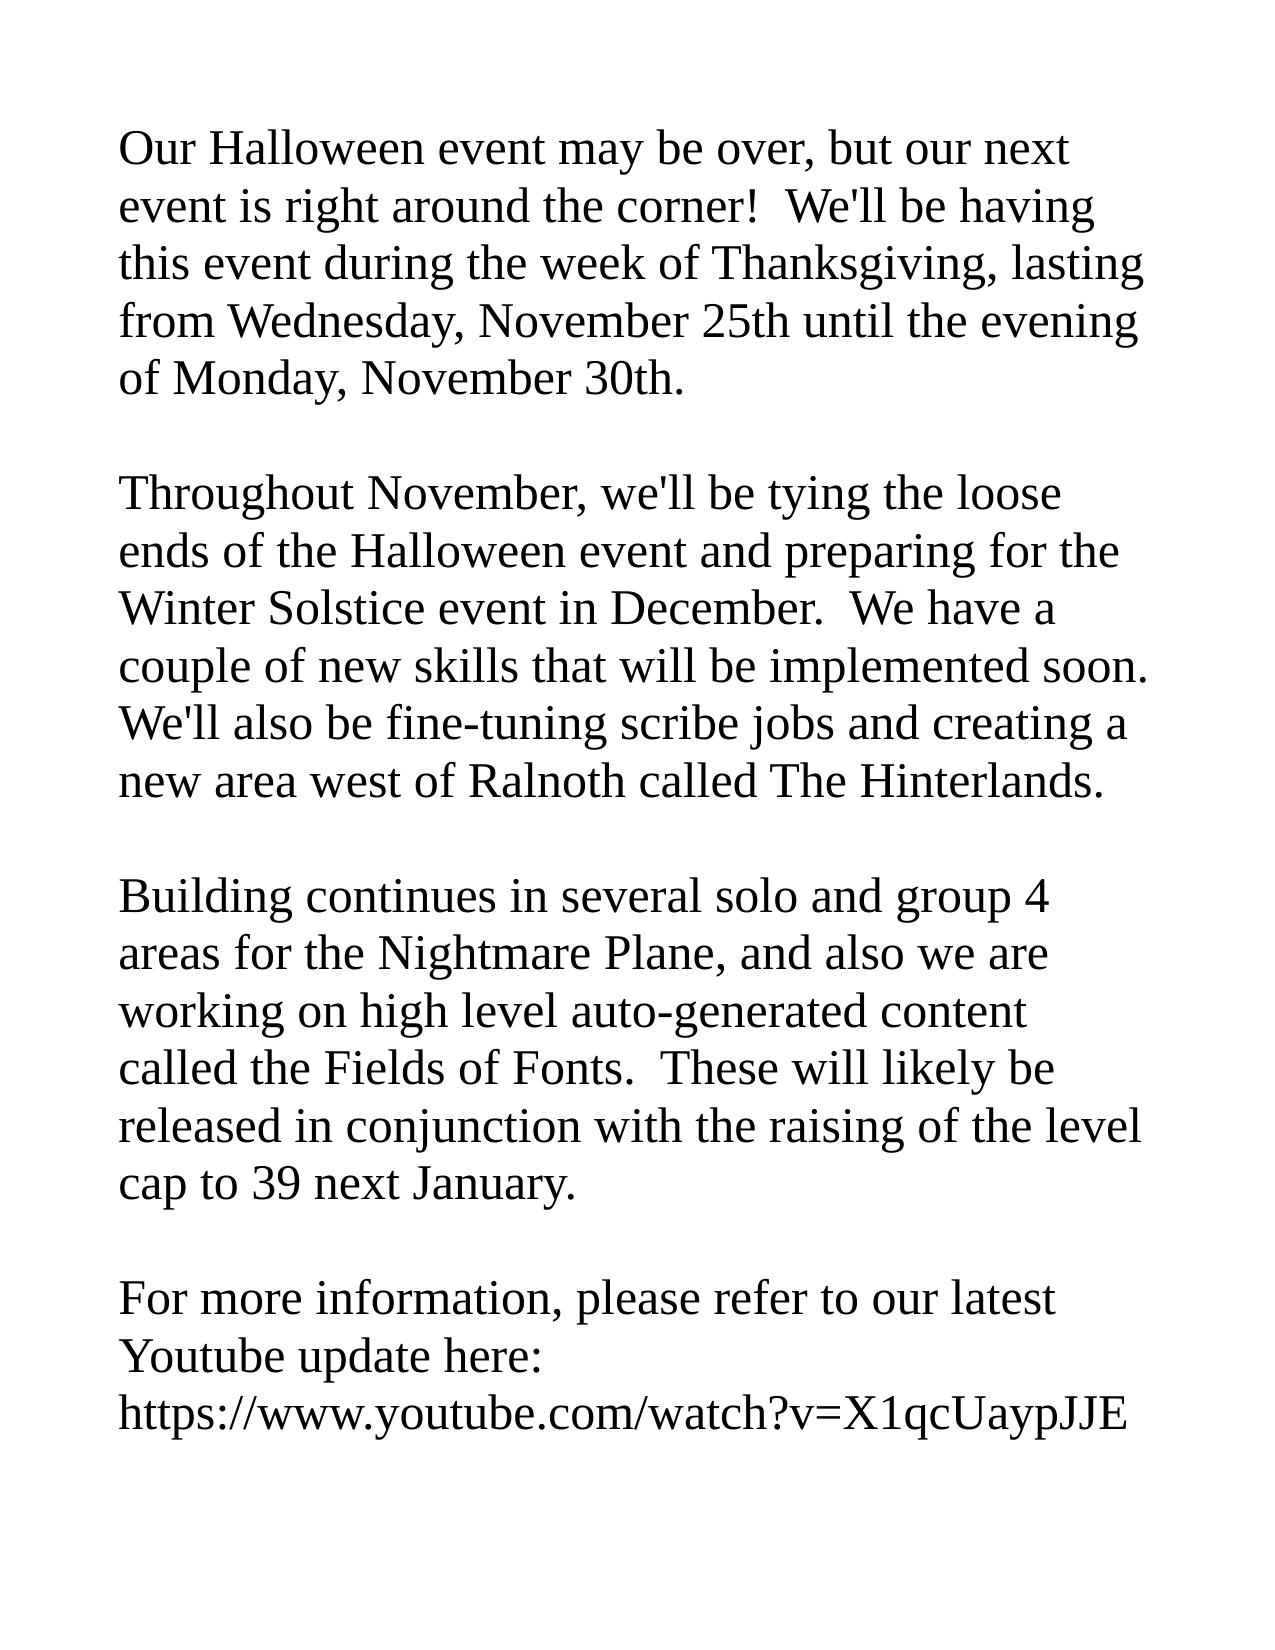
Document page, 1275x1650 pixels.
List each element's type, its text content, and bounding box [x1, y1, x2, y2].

text Building continues in several solo and group 4 areas for the Nightmare Plane, and also we are working on high level auto-generated content called the Fields of Fonts. These will likely be released in conjunction with the raising of the level cap to 39 next January. [118, 866, 1157, 1211]
text Our Halloween event may be over, but our next event is right around the corner! We'll be having this event during the week of Thanksgiving, lasting from Wednesday, November 25th until the evening of Monday, November 30th. [118, 118, 1157, 406]
text Throughout November, we'll be tying the loose ends of the Halloween event and preparing for the Winter Solstice event in December. We have a couple of new skills that will be implemented soon. We'll also be fine-tuning scribe jobs and creating a new area west of Ralnoth called The Hinterlands. [118, 463, 1157, 808]
text For more information, please refer to our latest Youtube update here: https://www.youtube.com/watch?v=X1qcUaypJJE [118, 1268, 1157, 1441]
